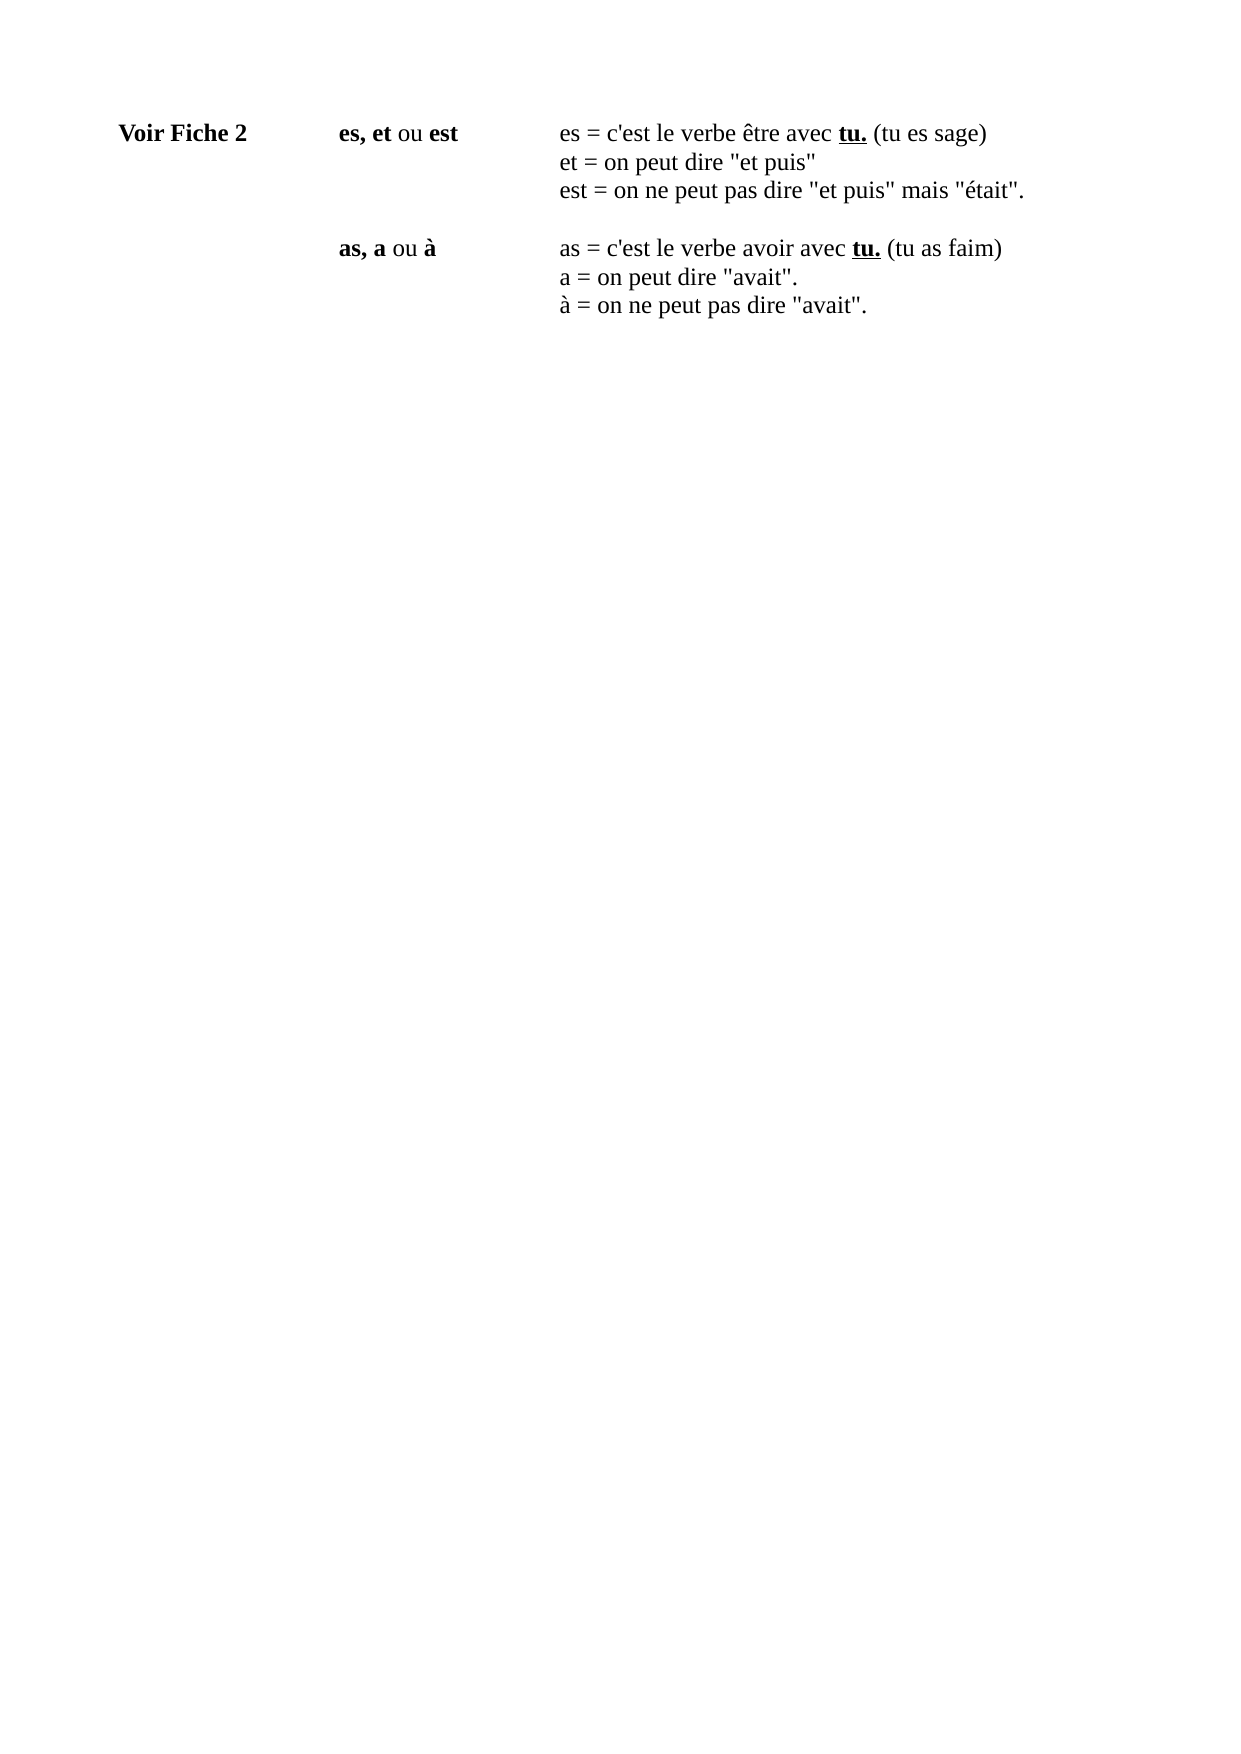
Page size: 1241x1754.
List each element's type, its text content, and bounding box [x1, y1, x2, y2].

text à = on ne peut pas dire "avait". [118, 291, 1122, 319]
text Voir Fiche 2 es, et ou est es = c'est le verbe être avec tu. (tu es sage) et = on peut dire "et puis" [118, 118, 1122, 176]
text est = on ne peut pas dire "et puis" mais "était". [118, 176, 1122, 204]
text as, a ou à as = c'est le verbe avoir avec tu. (tu as faim) a = on peut dire "avait". [118, 233, 1122, 291]
